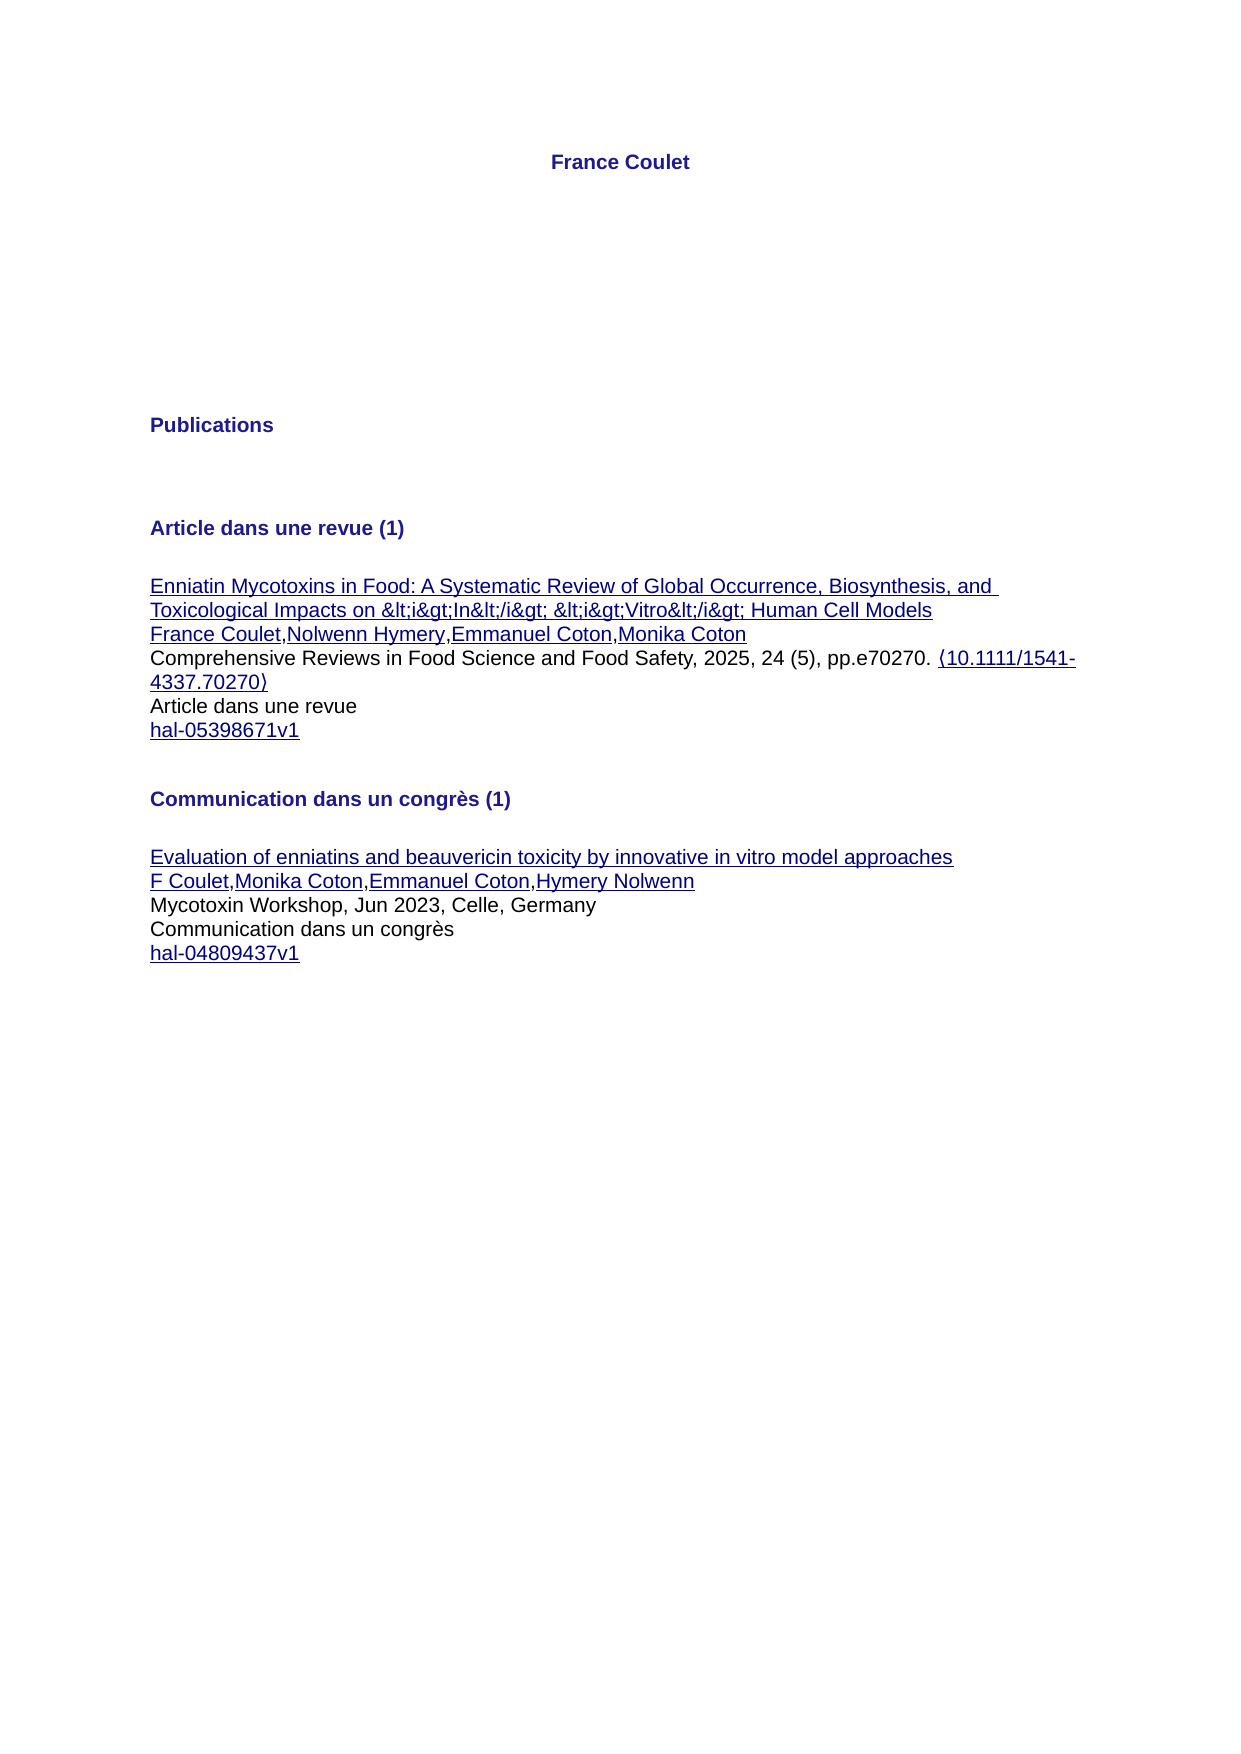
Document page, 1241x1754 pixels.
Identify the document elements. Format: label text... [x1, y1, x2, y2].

table_header Enniatin Mycotoxins in Food: A Systematic Review of Global Occurrence, Biosynthesis, and Toxicological Impacts on &lt;i&gt;In&lt;/i&gt; &lt;i&gt;Vitro&lt;/i&gt; Human Cell Models France Coulet,Nolwenn Hymery,Emmanuel Coton,Monika Coton Comprehensive Reviews in Food Science and Food Safety, 2025, 24 (5), pp.e70270. ⟨10.1111/1541-4337.70270⟩ Article dans une revue hal-05398671v1 [150, 574, 1090, 742]
subtitle Publications [150, 412, 1090, 436]
subtitle Communication dans un congrès (1) [150, 786, 1090, 810]
subtitle Article dans une revue (1) [150, 516, 1090, 539]
subtitle France Coulet [150, 150, 1090, 174]
table_header Evaluation of enniatins and beauvericin toxicity by innovative in vitro model approaches F Coulet,Monika Coton,Emmanuel Coton,Hymery Nolwenn Mycotoxin Workshop, Jun 2023, Celle, Germany Communication dans un congrès hal-04809437v1 [150, 845, 1090, 964]
